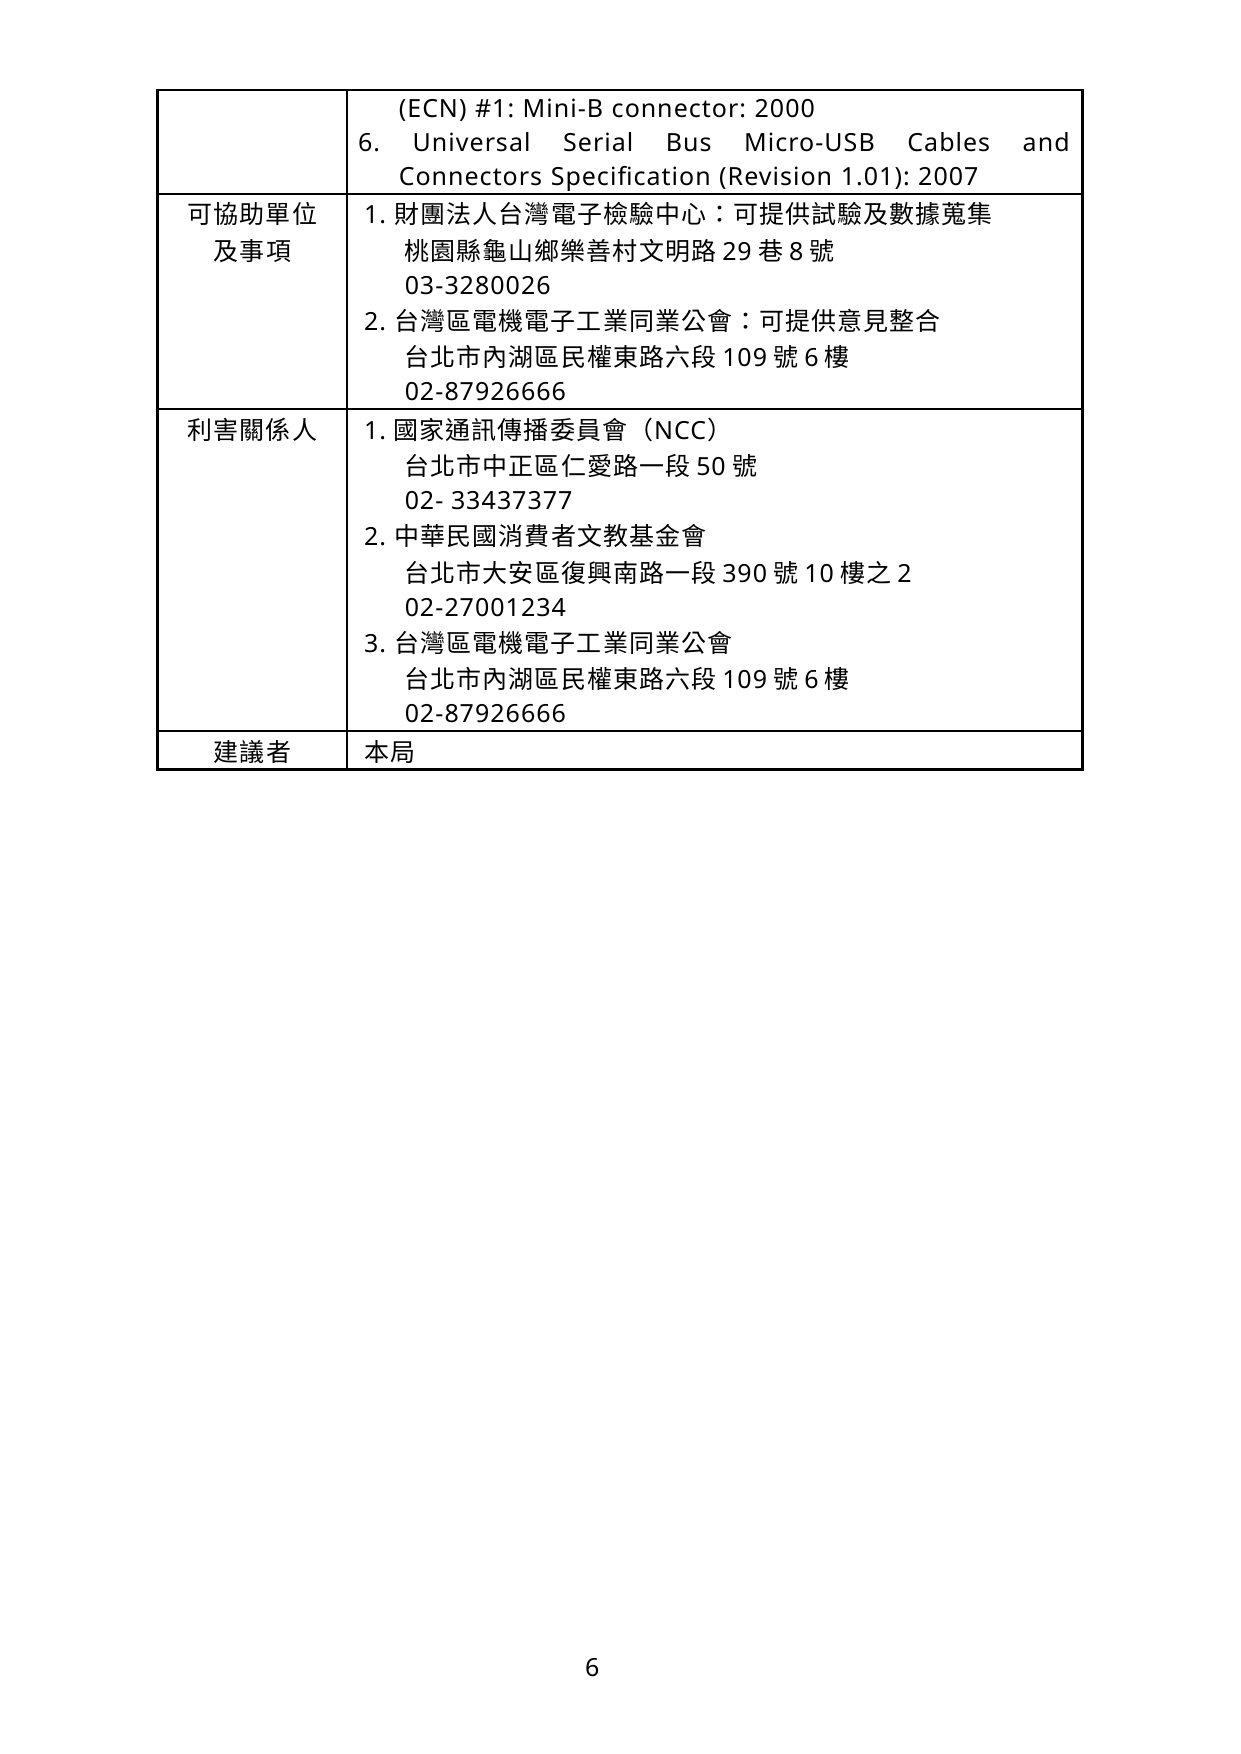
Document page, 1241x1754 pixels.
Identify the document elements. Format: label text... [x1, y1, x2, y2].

table_cell 本局 [348, 732, 1081, 768]
table_cell 建議者 [159, 732, 346, 768]
table_cell 1. 國家通訊傳播委員會（NCC） 台北市中正區仁愛路一段50號 02- 33437377 2. 中華民國消費者文教基金會 台北市大安區復興南路一段390號10樓之2 02-27001234 3. 台灣區電機電子工業同業公會 台北市內湖區民權東路六段109號6樓 02-87926666 [348, 410, 1081, 730]
table_cell (ECN) #1: Mini-B connector: 2000 6. Universal Serial Bus Micro-USB Cables and Connectors Specification (Revision 1.01): 2007 [348, 91, 1081, 193]
table_cell 利害關係人 [159, 410, 346, 730]
table_cell 可協助單位 及事項 [159, 195, 346, 408]
table_cell 1. 財團法人台灣電子檢驗中心：可提供試驗及數據蒐集 桃園縣龜山鄉樂善村文明路29巷8號 03-3280026 2. 台灣區電機電子工業同業公會：可提供意見整合 台北市內湖區民權東路六段109號6樓 02-87926666 [348, 195, 1081, 408]
table_cell [159, 91, 346, 193]
